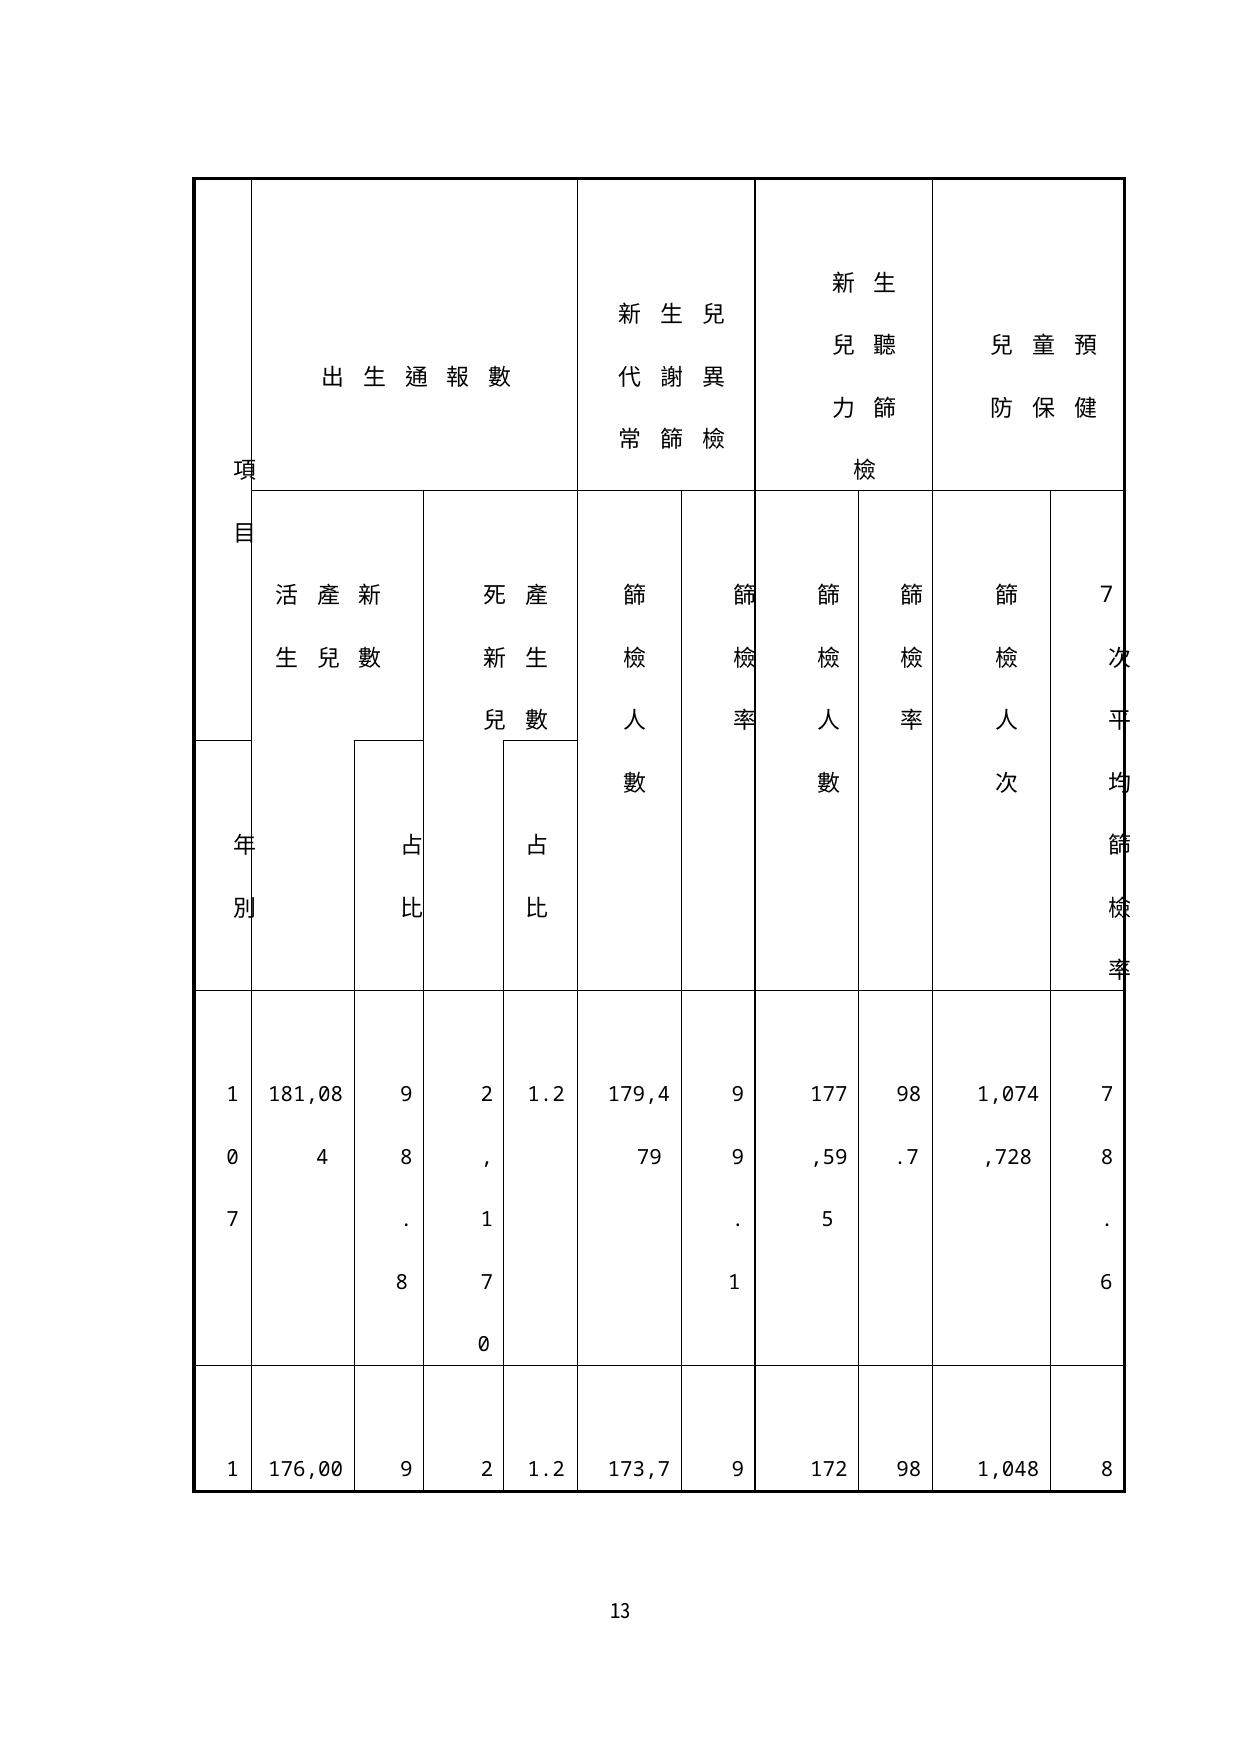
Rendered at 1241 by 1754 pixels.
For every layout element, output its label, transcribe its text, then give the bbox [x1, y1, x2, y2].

table_cell 活產新生兒數 [252, 491, 423, 740]
table_cell [252, 740, 354, 990]
table_cell 篩檢人數 [756, 491, 858, 990]
table_cell 172,520 [756, 1366, 858, 1490]
table_cell 1,074,728 [933, 991, 1050, 1365]
table_header 新生兒代謝異常篩檢 [578, 180, 754, 490]
table_cell 2 [424, 1366, 503, 1490]
table_cell 占比 [504, 741, 577, 990]
table_cell 年別 [196, 741, 251, 990]
table_cell [424, 740, 503, 990]
table_cell 篩檢人次 [933, 491, 1050, 990]
table_cell 176,00 [252, 1366, 354, 1490]
table_cell 1,048,240 [933, 1366, 1050, 1490]
table_cell 98 [859, 1366, 932, 1490]
table_header 項目 [196, 180, 251, 740]
table_cell 2,170 [424, 991, 503, 1365]
table_cell 1.2 [504, 1366, 577, 1490]
table_cell 篩檢率 [859, 491, 932, 990]
table_cell 9 [355, 1366, 423, 1490]
table_cell 179,479 [578, 991, 681, 1365]
table_header 出生通報數 [252, 180, 577, 490]
table_cell 1 [196, 1366, 251, 1490]
table_cell 98.8 [355, 991, 423, 1365]
table_cell 78.6 [1051, 991, 1123, 1365]
table_cell 173,718 [578, 1366, 681, 1490]
table_cell 7次平均篩檢率 [1051, 491, 1123, 990]
table_cell 98.7 [859, 991, 932, 1365]
table_cell 107 [196, 991, 251, 1365]
table_header 新生兒聽力篩檢 [756, 180, 932, 490]
table_header 兒童預防保健 [933, 180, 1123, 490]
table_cell 177,595 [756, 991, 858, 1365]
table_cell 篩檢人數 [578, 491, 681, 990]
table_cell 篩檢率 [682, 491, 754, 990]
table_cell 1.2 [504, 991, 577, 1365]
table_cell 99.4 [682, 1366, 754, 1490]
table_cell 死產新生兒數 [424, 491, 577, 740]
table_cell 占比 [355, 741, 423, 990]
table_cell 181,084 [252, 991, 354, 1365]
table_cell 80.3 [1051, 1366, 1123, 1490]
table_cell 99.1 [682, 991, 754, 1365]
